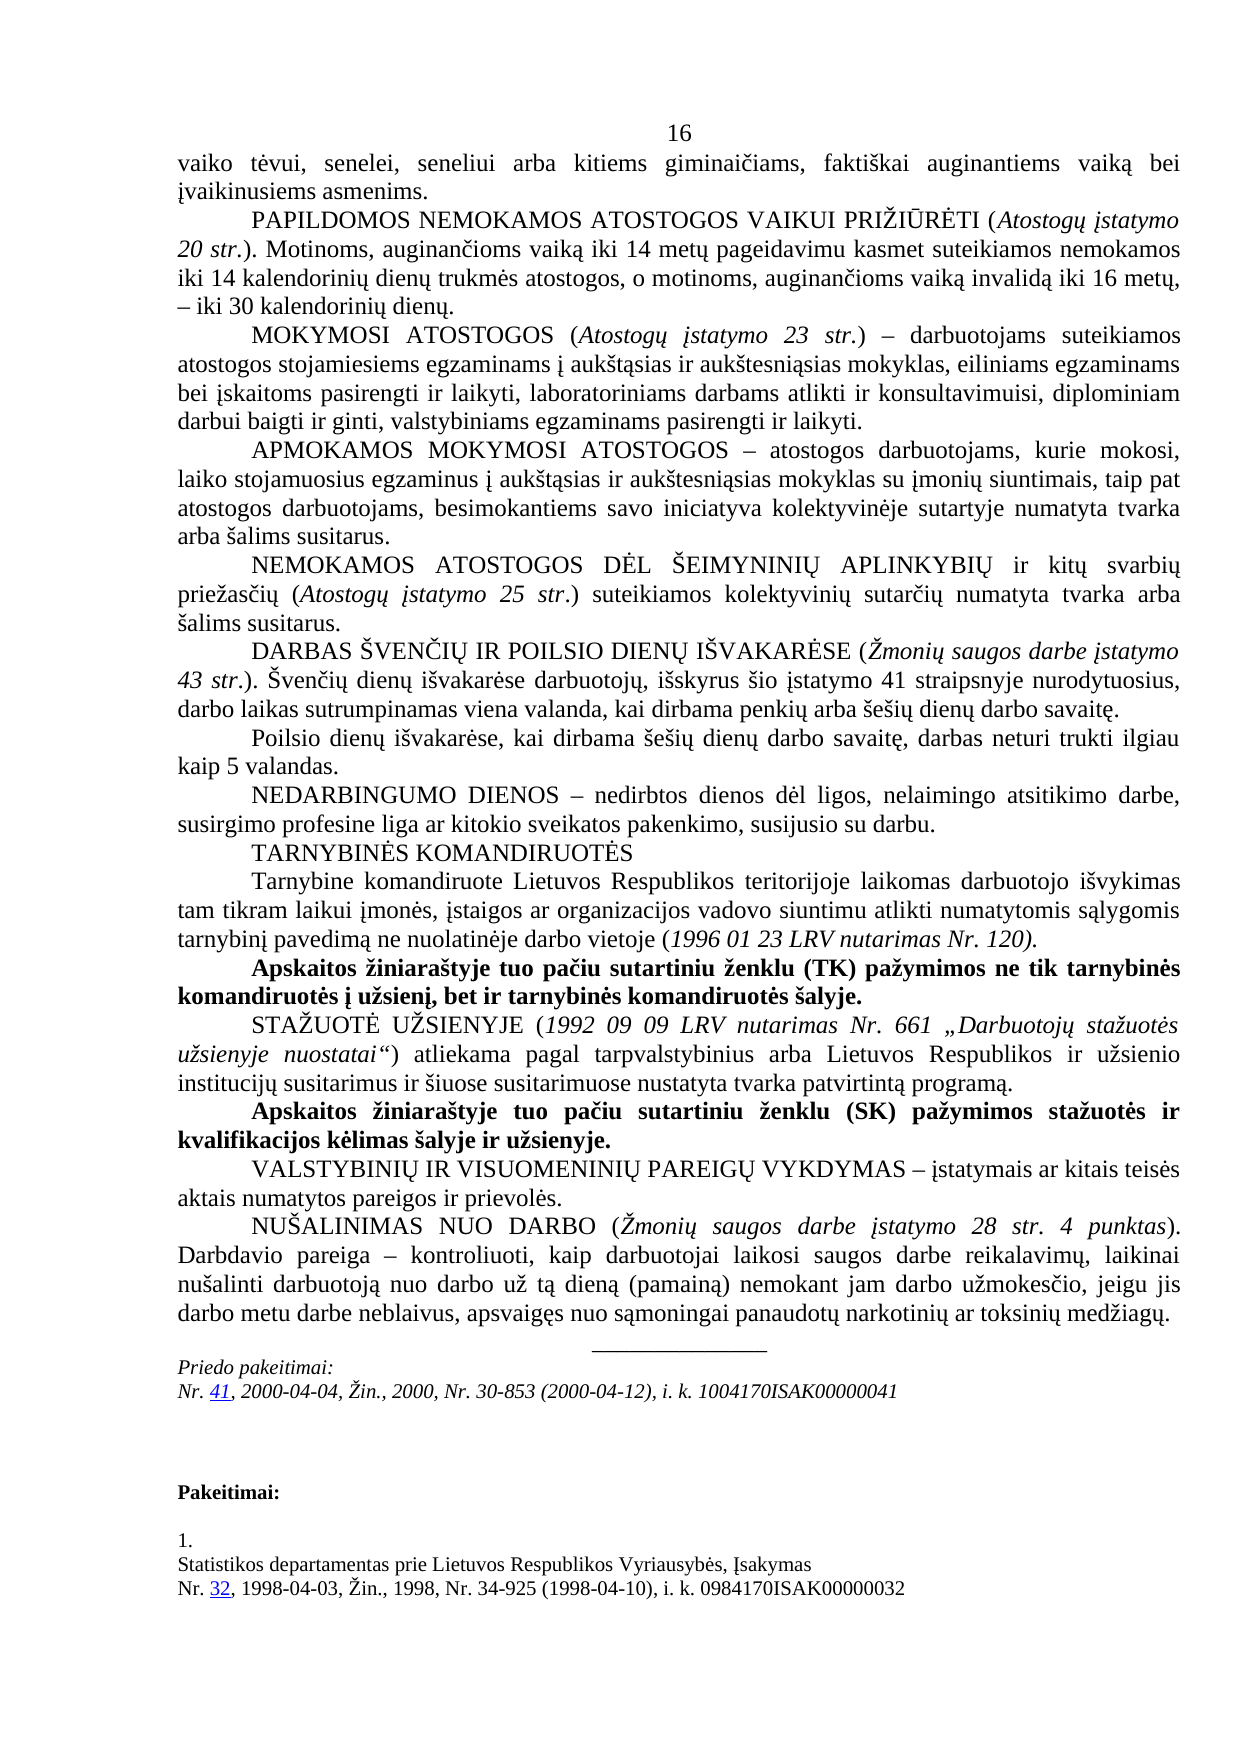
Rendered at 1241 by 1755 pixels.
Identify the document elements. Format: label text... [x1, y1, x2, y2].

text VALSTYBINIŲ IR VISUOMENINIŲ PAREIGŲ VYKDYMAS – įstatymais ar kitais teisės aktais numatytos pareigos ir prievolės. [177, 1154, 1181, 1211]
text Priedo pakeitimai: [177, 1355, 1181, 1379]
text 1. [177, 1528, 1181, 1552]
text PAPILDOMOS NEMOKAMOS ATOSTOGOS VAIKUI PRIŽIŪRĖTI (Atostogų įstatymo 20 str.). Motinoms, auginančioms vaiką iki 14 metų pageidavimu kasmet suteikiamos nemokamos iki 14 kalendorinių dienų trukmės atostogos, o motinoms, auginančioms vaiką invalidą iki 16 metų, – iki 30 kalendorinių dienų. [177, 205, 1181, 320]
text Tarnybine komandiruote Lietuvos Respublikos teritorijoje laikomas darbuotojo išvykimas tam tikram laikui įmonės, įstaigos ar organizacijos vadovo siuntimu atlikti numatytomis sąlygomis tarnybinį pavedimą ne nuolatinėje darbo vietoje (1996 01 23 LRV nutarimas Nr. 120). [177, 866, 1181, 953]
text Apskaitos žiniaraštyje tuo pačiu sutartiniu ženklu (SK) pažymimos stažuotės ir kvalifikacijos kėlimas šalyje ir užsienyje. [177, 1096, 1181, 1154]
text NEDARBINGUMO DIENOS – nedirbtos dienos dėl ligos, nelaimingo atsitikimo darbe, susirgimo profesine liga ar kitokio sveikatos pakenkimo, susijusio su darbu. [177, 780, 1181, 838]
text DARBAS ŠVENČIŲ IR POILSIO DIENŲ IŠVAKARĖSE (Žmonių saugos darbe įstatymo 43 str.). Švenčių dienų išvakarėse darbuotojų, išskyrus šio įstatymo 41 straipsnyje nurodytuosius, darbo laikas sutrumpinamas viena valanda, kai dirbama penkių arba šešių dienų darbo savaitę. [177, 636, 1181, 723]
text STAŽUOTĖ UŽSIENYJE (1992 09 09 LRV nutarimas Nr. 661 „Darbuotojų stažuotės užsienyje nuostatai“) atliekama pagal tarpvalstybinius arba Lietuvos Respublikos ir užsienio institucijų susitarimus ir šiuose susitarimuose nustatyta tvarka patvirtintą programą. [177, 1010, 1181, 1096]
text Apskaitos žiniaraštyje tuo pačiu sutartiniu ženklu (TK) pažymimos ne tik tarnybinės komandiruotės į užsienį, bet ir tarnybinės komandiruotės šalyje. [177, 953, 1181, 1010]
text ______________ [177, 1326, 1181, 1355]
text vaiko tėvui, senelei, seneliui arba kitiems giminaičiams, faktiškai auginantiems vaiką bei įvaikinusiems asmenims. [177, 148, 1181, 205]
text MOKYMOSI ATOSTOGOS (Atostogų įstatymo 23 str.) – darbuotojams suteikiamos atostogos stojamiesiems egzaminams į aukštąsias ir aukštesniąsias mokyklas, eiliniams egzaminams bei įskaitoms pasirengti ir laikyti, laboratoriniams darbams atlikti ir konsultavimuisi, diplominiam darbui baigti ir ginti, valstybiniams egzaminams pasirengti ir laikyti. [177, 320, 1181, 435]
text Statistikos departamentas prie Lietuvos Respublikos Vyriausybės, Įsakymas [177, 1552, 1181, 1576]
text NEMOKAMOS ATOSTOGOS DĖL ŠEIMYNINIŲ APLINKYBIŲ ir kitų svarbių priežasčių (Atostogų įstatymo 25 str.) suteikiamos kolektyvinių sutarčių numatyta tvarka arba šalims susitarus. [177, 550, 1181, 636]
text Poilsio dienų išvakarėse, kai dirbama šešių dienų darbo savaitę, darbas neturi trukti ilgiau kaip 5 valandas. [177, 723, 1181, 780]
text Nr. 41, 2000-04-04, Žin., 2000, Nr. 30-853 (2000-04-12), i. k. 1004170ISAK00000041 [177, 1379, 1181, 1403]
text Pakeitimai: [177, 1480, 1181, 1504]
text Nr. 32, 1998-04-03, Žin., 1998, Nr. 34-925 (1998-04-10), i. k. 0984170ISAK00000032 [177, 1576, 1181, 1600]
text TARNYBINĖS KOMANDIRUOTĖS [177, 838, 1181, 866]
text APMOKAMOS MOKYMOSI ATOSTOGOS – atostogos darbuotojams, kurie mokosi, laiko stojamuosius egzaminus į aukštąsias ir aukštesniąsias mokyklas su įmonių siuntimais, taip pat atostogos darbuotojams, besimokantiems savo iniciatyva kolektyvinėje sutartyje numatyta tvarka arba šalims susitarus. [177, 435, 1181, 550]
text NUŠALINIMAS NUO DARBO (Žmonių saugos darbe įstatymo 28 str. 4 punktas). Darbdavio pareiga – kontroliuoti, kaip darbuotojai laikosi saugos darbe reikalavimų, laikinai nušalinti darbuotoją nuo darbo už tą dieną (pamainą) nemokant jam darbo užmokesčio, jeigu jis darbo metu darbe neblaivus, apsvaigęs nuo sąmoningai panaudotų narkotinių ar toksinių medžiagų. [177, 1211, 1181, 1326]
